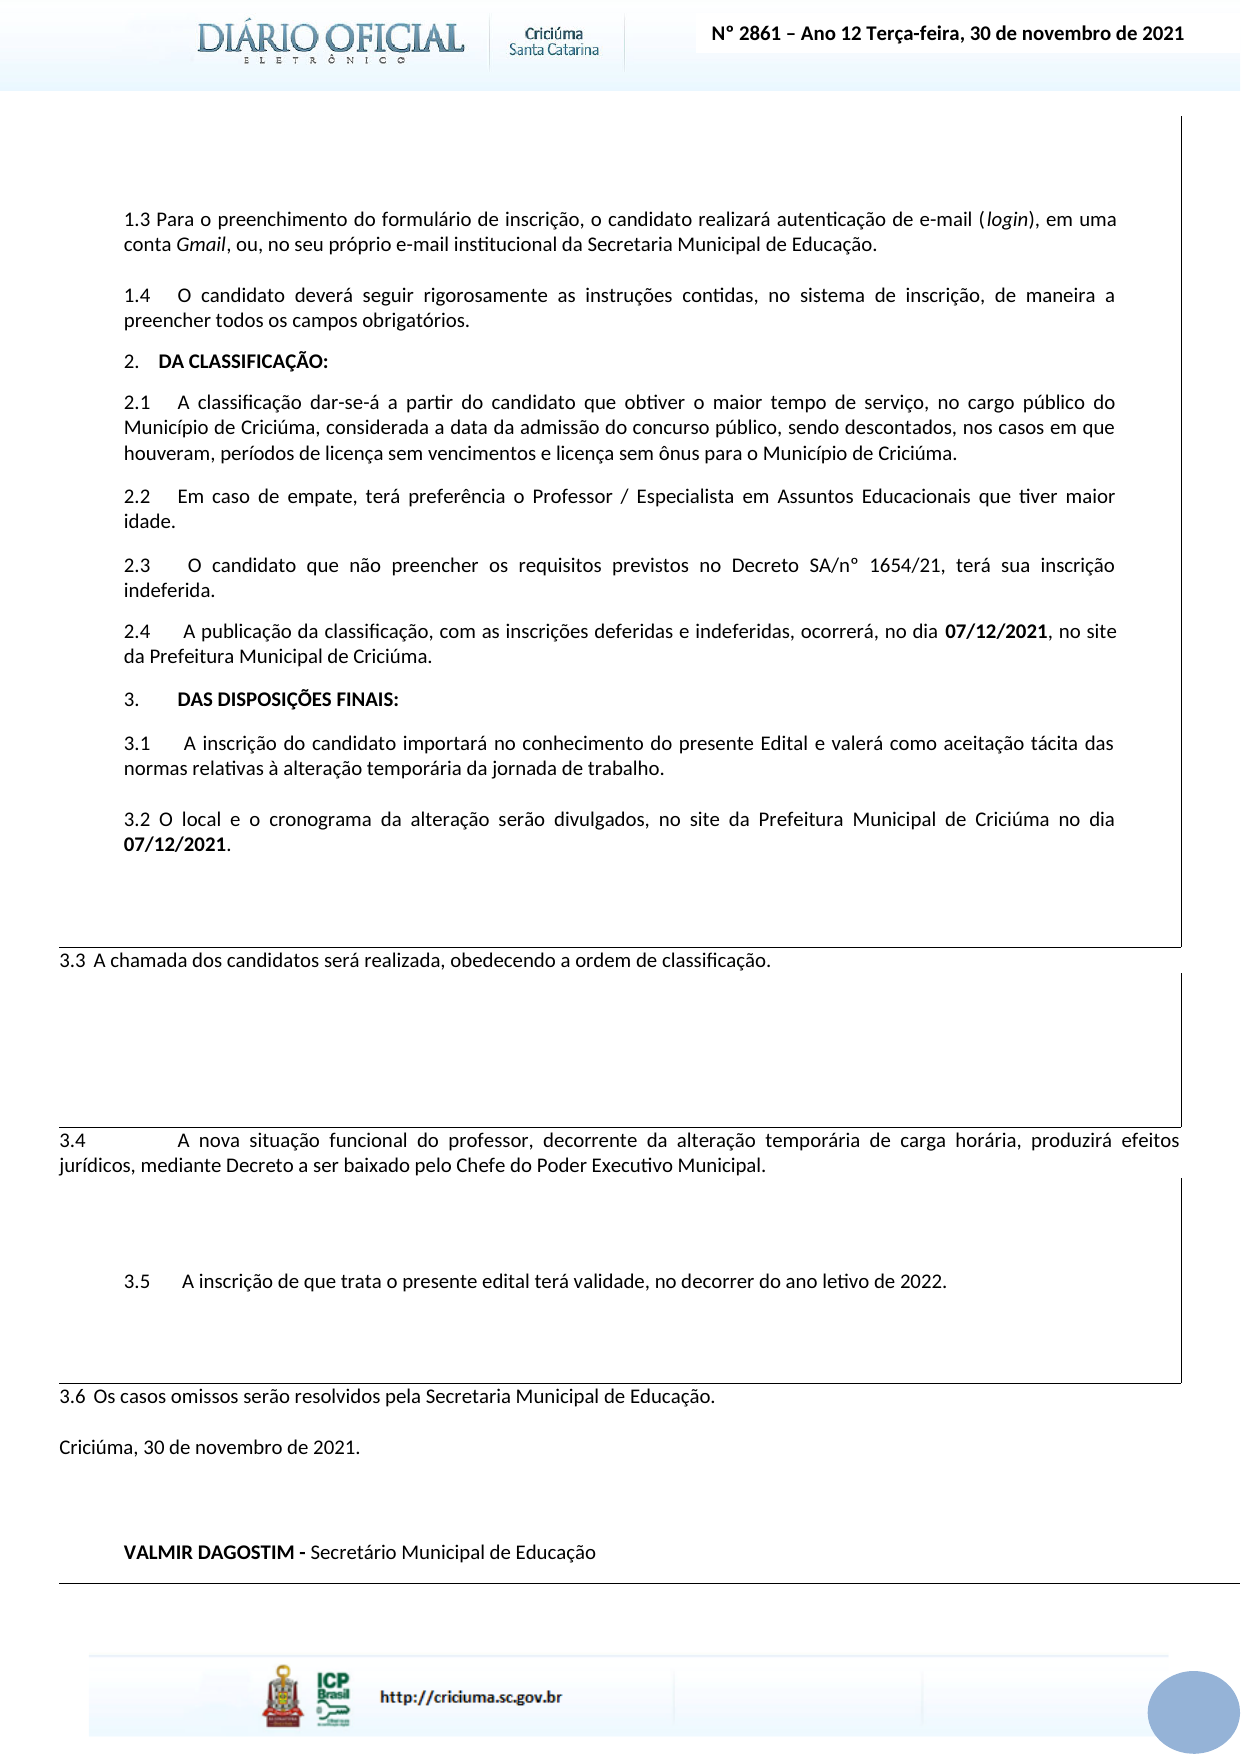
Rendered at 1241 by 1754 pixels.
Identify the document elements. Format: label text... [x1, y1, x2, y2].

text 2. DA CLASSIFICAÇÃO: [59, 348, 1181, 374]
text 3.5 A inscrição de que trata o presente edital terá validade, no decorrer do ano letivo de 2022. [59, 1268, 1181, 1293]
text 3.1 A inscrição do candidato importará no conhecimento do presente Edital e valerá como aceitação tácita das normas relativas à alteração temporária da jornada de trabalho. [59, 730, 1181, 781]
text VALMIR DAGOSTIM - Secretário Municipal de Educação [59, 1475, 1240, 1565]
text 2.4 A publicação da classificação, com as inscrições deferidas e indeferidas, ocorrerá, no dia 07/12/2021, no site da Prefeitura Municipal de Criciúma. [59, 618, 1181, 669]
text 3.6 Os casos omissos serão resolvidos pela Secretaria Municipal de Educação. [59, 1383, 1181, 1409]
text 3.4 A nova situação funcional do professor, decorrente da alteração temporária de carga horária, produzirá efeitos jurídicos, mediante Decreto a ser baixado pelo Chefe do Poder Executivo Municipal. [59, 1127, 1181, 1178]
text Criciúma, 30 de novembro de 2021. [59, 1434, 1156, 1459]
text 3.2 O local e o cronograma da alteração serão divulgados, no site da Prefeitura Municipal de Criciúma no dia 07/12/2021. [59, 806, 1181, 857]
text 3.3 A chamada dos candidatos será realizada, obedecendo a ordem de classificação. [59, 947, 1181, 972]
text 1.4 O candidato deverá seguir rigorosamente as instruções contidas, no sistema de inscrição, de maneira a preencher todos os campos obrigatórios. [59, 282, 1181, 333]
text 1.3 Para o preenchimento do formulário de inscrição, o candidato realizará autenticação de e-mail (login), em uma conta Gmail, ou, no seu próprio e-mail institucional da Secretaria Municipal de Educação. [59, 206, 1181, 257]
text 2.1 A classificação dar-se-á a partir do candidato que obtiver o maior tempo de serviço, no cargo público do Município de Criciúma, considerada a data da admissão do concurso público, sendo descontados, nos casos em que houveram, períodos de licença sem vencimentos e licença sem ônus para o Município de Criciúma. [59, 389, 1181, 465]
text 2.2 Em caso de empate, terá preferência o Professor / Especialista em Assuntos Educacionais que tiver maior idade. [59, 483, 1181, 534]
text 2.3 O candidato que não preencher os requisitos previstos no Decreto SA/nº 1654/21, terá sua inscrição indeferida. [59, 552, 1181, 603]
text 3. DAS DISPOSIÇÕES FINAIS: [59, 687, 1181, 712]
